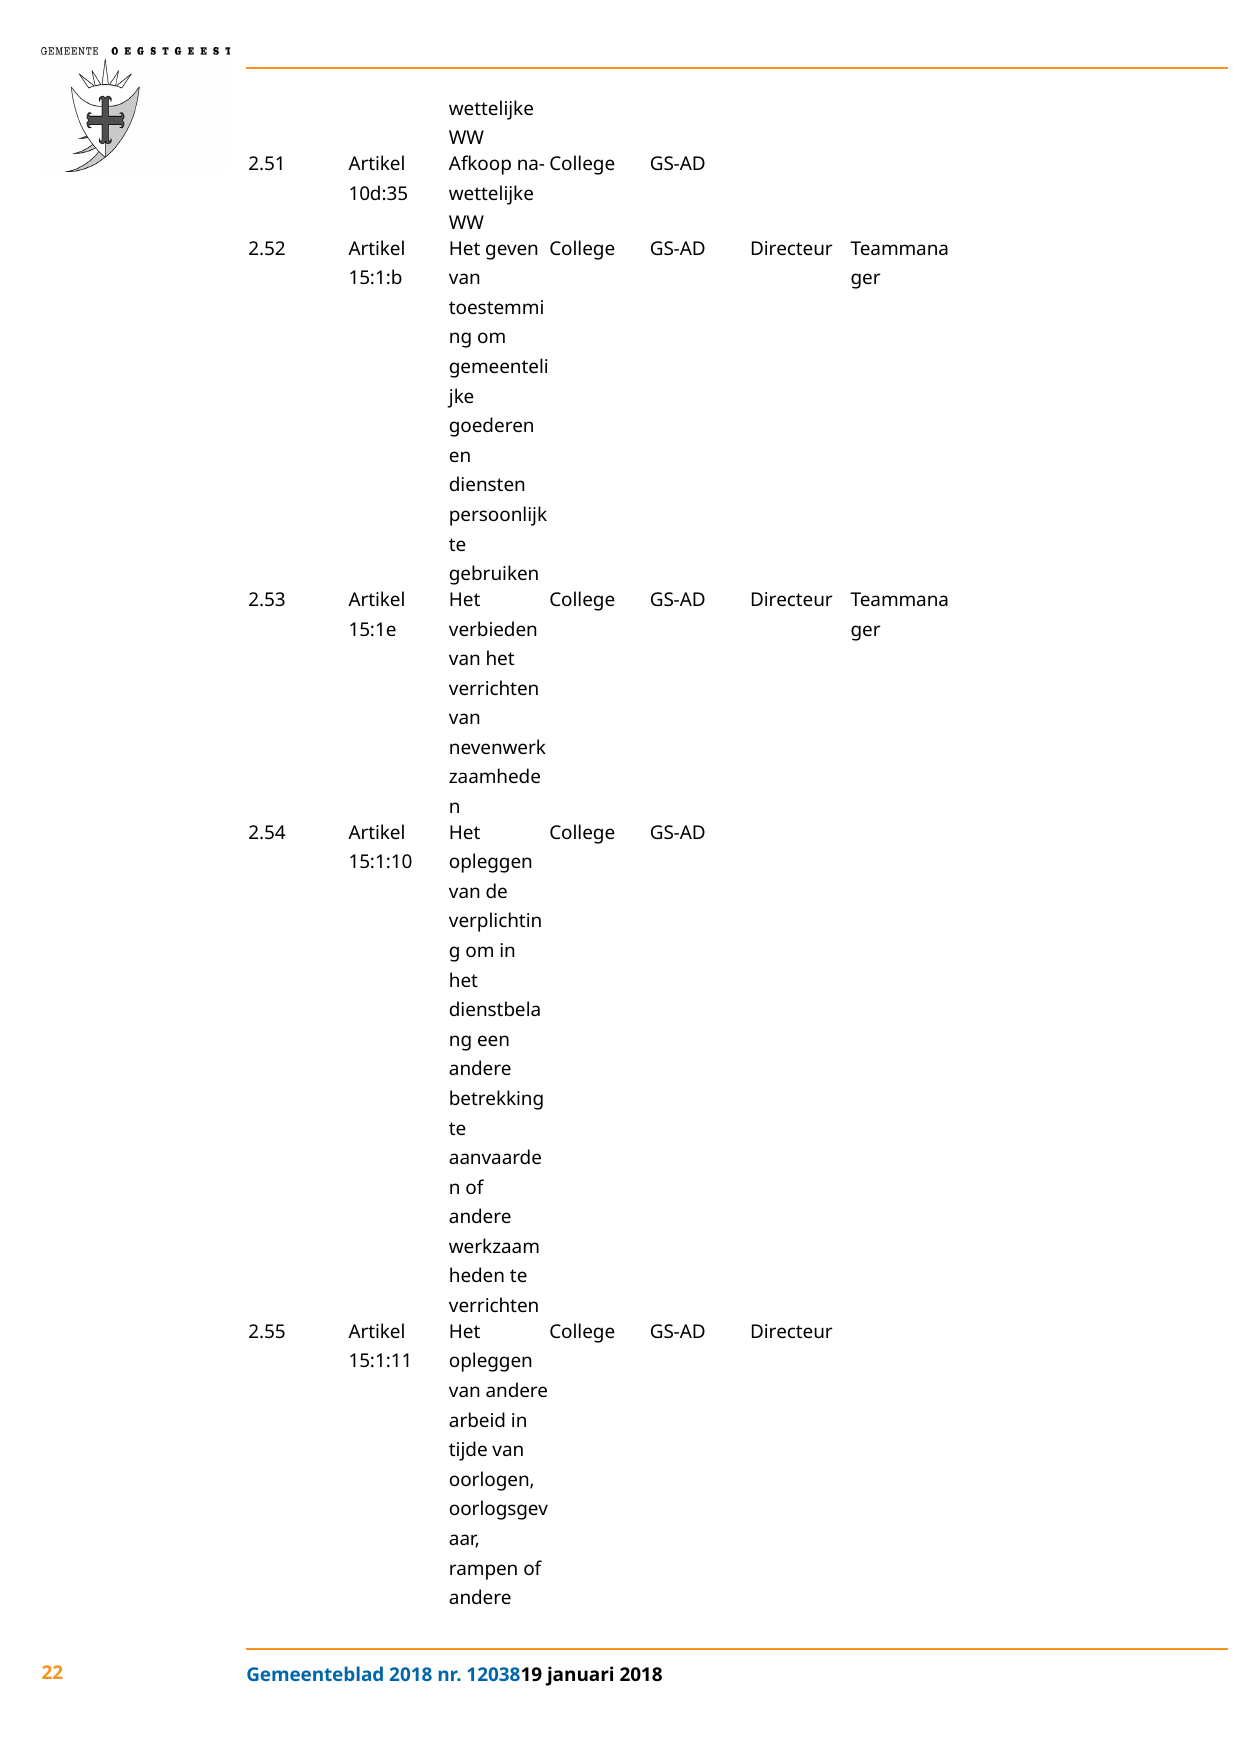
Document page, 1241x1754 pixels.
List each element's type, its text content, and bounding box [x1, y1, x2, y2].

table_cell [750, 150, 850, 235]
table_cell [549, 95, 649, 150]
table_cell College [549, 150, 649, 235]
table_cell 2.55 [248, 1318, 348, 1610]
table_cell [248, 95, 348, 150]
table_cell GS-AD [650, 819, 750, 1318]
table_cell [1051, 819, 1152, 1318]
table_cell 2.54 [248, 819, 348, 1318]
table_cell Directeur [750, 235, 850, 586]
table_cell 2.52 [248, 235, 348, 586]
table_cell [1051, 150, 1152, 235]
table_cell Artikel 15:1:b [348, 235, 449, 586]
table_cell Directeur [750, 1318, 850, 1610]
table_cell Het verbieden van het verrichten van nevenwerkzaamheden [449, 586, 549, 819]
table_cell Het opleggen van de verplichting om in het dienstbelang een andere betrekking te aanvaarden of andere werkzaamheden te verrichten [449, 819, 549, 1318]
table_cell College [549, 1318, 649, 1610]
table_cell Afkoop na-wettelijke WW [449, 150, 549, 235]
table_cell [348, 95, 449, 150]
table_cell [951, 235, 1051, 586]
table_cell [650, 95, 750, 150]
table_cell [951, 1318, 1051, 1610]
table_cell 2.53 [248, 586, 348, 819]
table_cell Artikel 15:1:11 [348, 1318, 449, 1610]
table_cell Artikel 15:1:10 [348, 819, 449, 1318]
table_cell [951, 150, 1051, 235]
table_cell Artikel 10d:35 [348, 150, 449, 235]
table_cell [850, 150, 951, 235]
table_cell GS-AD [650, 150, 750, 235]
table_cell Artikel 15:1e [348, 586, 449, 819]
table_cell Het opleggen van andere arbeid in tijde van oorlogen, oorlogsgevaar, rampen of andere [449, 1318, 549, 1610]
table_cell GS-AD [650, 1318, 750, 1610]
table_cell [1051, 95, 1152, 150]
table_cell College [549, 586, 649, 819]
table_cell [1051, 235, 1152, 586]
table_cell [1051, 1318, 1152, 1610]
table_cell GS-AD [650, 235, 750, 586]
table_cell GS-AD [650, 586, 750, 819]
table_cell [750, 819, 850, 1318]
table_cell Het geven van toestemming om gemeentelijke goederen en diensten persoonlijk te gebruiken [449, 235, 549, 586]
table_cell [750, 95, 850, 150]
table_cell [850, 819, 951, 1318]
table_cell College [549, 819, 649, 1318]
picture [41, 47, 231, 172]
table_cell [850, 1318, 951, 1610]
table_cell [951, 586, 1051, 819]
table_cell [951, 95, 1051, 150]
table_cell [951, 819, 1051, 1318]
table_cell Directeur [750, 586, 850, 819]
table_cell Teammanager [850, 586, 951, 819]
table_cell Teammanager [850, 235, 951, 586]
table_cell College [549, 235, 649, 586]
table_cell wettelijke WW [449, 95, 549, 150]
table_cell 2.51 [248, 150, 348, 235]
table_cell [1051, 586, 1152, 819]
table_cell [850, 95, 951, 150]
